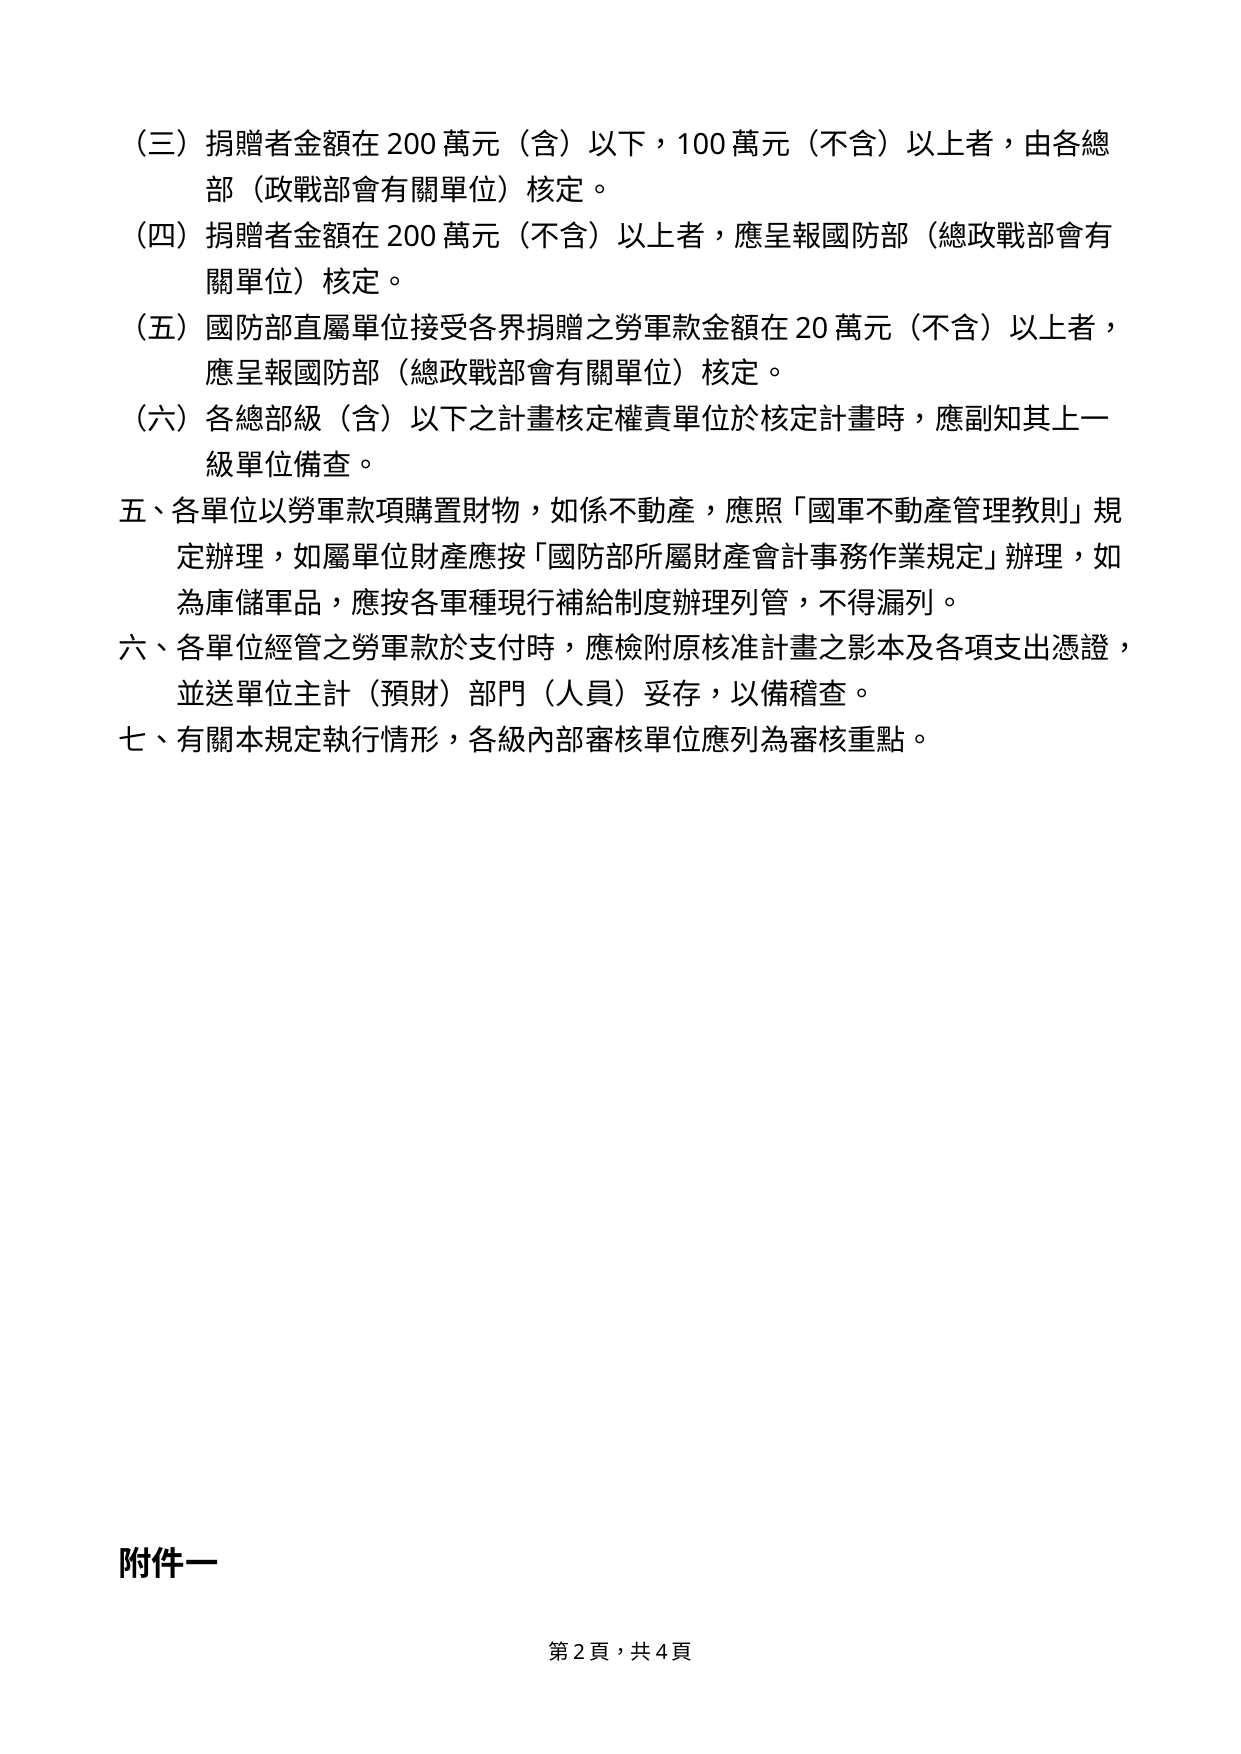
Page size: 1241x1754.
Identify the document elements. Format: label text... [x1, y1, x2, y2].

text （六）各總部級（含）以下之計畫核定權責單位於核定計畫時，應副知其上一級單位備查。 [118, 393, 1122, 485]
text （五）國防部直屬單位接受各界捐贈之勞軍款金額在20萬元（不含）以上者，應呈報國防部（總政戰部會有關單位）核定。 [118, 301, 1122, 393]
text 五、各單位以勞軍款項購置財物，如係不動產，應照「國軍不動產管理教則」規定辦理，如屬單位財產應按「國防部所屬財產會計事務作業規定」辦理，如為庫儲軍品，應按各軍種現行補給制度辦理列管，不得漏列。 [118, 485, 1122, 622]
text （三）捐贈者金額在200萬元（含）以下，100萬元（不含）以上者，由各總部（政戰部會有關單位）核定。 [118, 118, 1122, 210]
text 附件一 [118, 1539, 1122, 1585]
text 七、有關本規定執行情形，各級內部審核單位應列為審核重點。 [118, 714, 1122, 760]
text （四）捐贈者金額在200萬元（不含）以上者，應呈報國防部（總政戰部會有關單位）核定。 [118, 210, 1122, 301]
text 六、各單位經管之勞軍款於支付時，應檢附原核准計畫之影本及各項支出憑證，並送單位主計（預財）部門（人員）妥存，以備稽查。 [118, 622, 1122, 714]
